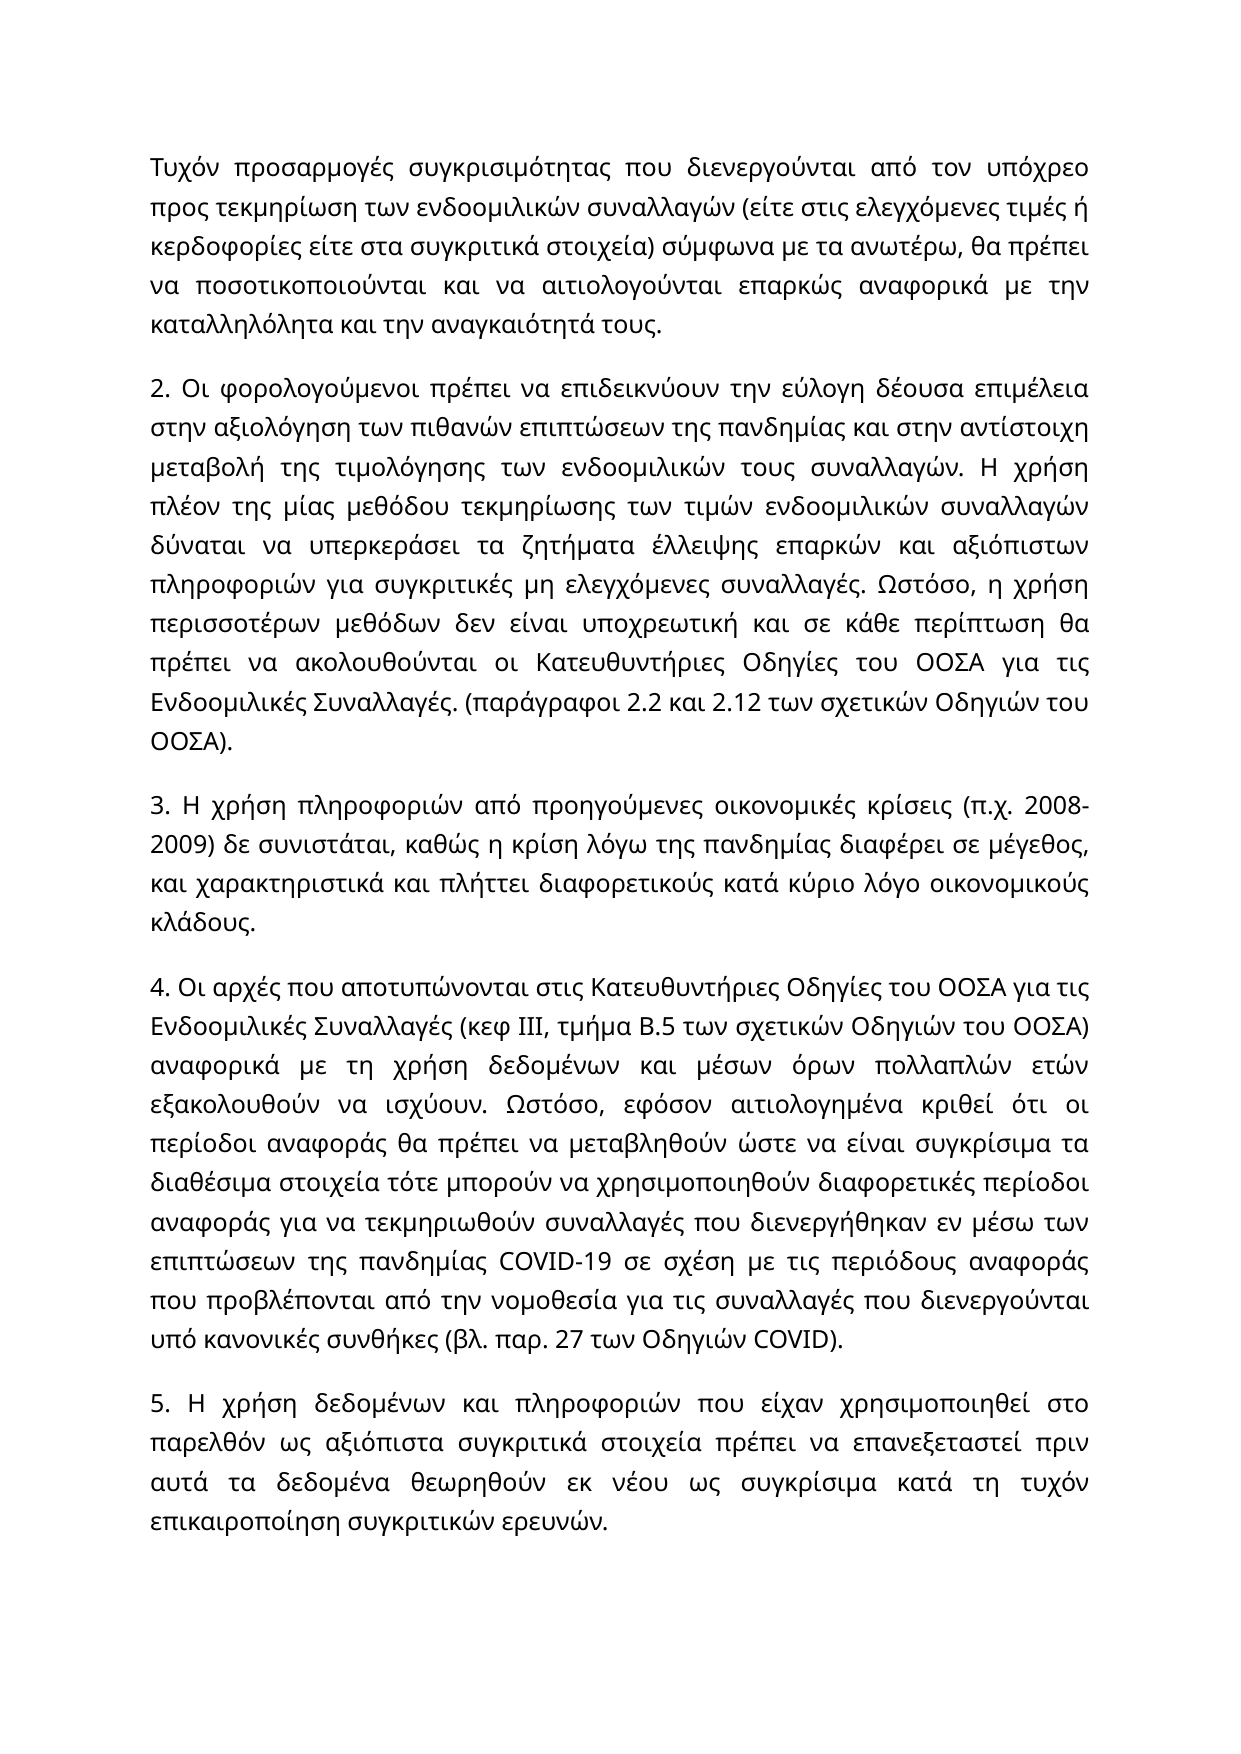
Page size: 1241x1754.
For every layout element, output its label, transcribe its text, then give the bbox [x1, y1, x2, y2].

text 5. Η χρήση δεδομένων και πληροφοριών που είχαν χρησιμοποιηθεί στο παρελθόν ως αξιόπιστα συγκριτικά στοιχεία πρέπει να επανεξεταστεί πριν αυτά τα δεδομένα θεωρηθούν εκ νέου ως συγκρίσιμα κατά τη τυχόν επικαιροποίηση συγκριτικών ερευνών. [150, 1386, 1090, 1537]
text Τυχόν προσαρμογές συγκρισιμότητας που διενεργούνται από τον υπόχρεο προς τεκμηρίωση των ενδοομιλικών συναλλαγών (είτε στις ελεγχόμενες τιμές ή κερδοφορίες είτε στα συγκριτικά στοιχεία) σύμφωνα με τα ανωτέρω, θα πρέπει να ποσοτικοποιούνται και να αιτιολογούνται επαρκώς αναφορικά με την καταλληλόλητα και την αναγκαιότητά τους. [150, 150, 1090, 341]
text 3. Η χρήση πληροφοριών από προηγούμενες οικονομικές κρίσεις (π.χ. 2008-2009) δε συνιστάται, καθώς η κρίση λόγω της πανδημίας διαφέρει σε μέγεθος, και χαρακτηριστικά και πλήττει διαφορετικούς κατά κύριο λόγο οικονομικούς κλάδους. [150, 787, 1090, 939]
text 4. Οι αρχές που αποτυπώνονται στις Κατευθυντήριες Οδηγίες του ΟΟΣΑ για τις Ενδοομιλικές Συναλλαγές (κεφ ΙΙΙ, τμήμα Β.5 των σχετικών Οδηγιών του ΟΟΣΑ) αναφορικά με τη χρήση δεδομένων και μέσων όρων πολλαπλών ετών εξακολουθούν να ισχύουν. Ωστόσο, εφόσον αιτιολογημένα κριθεί ότι οι περίοδοι αναφοράς θα πρέπει να μεταβληθούν ώστε να είναι συγκρίσιμα τα διαθέσιμα στοιχεία τότε μπορούν να χρησιμοποιηθούν διαφορετικές περίοδοι αναφοράς για να τεκμηριωθούν συναλλαγές που διενεργήθηκαν εν μέσω των επιπτώσεων της πανδημίας COVID-19 σε σχέση με τις περιόδους αναφοράς που προβλέπονται από την νομοθεσία για τις συναλλαγές που διενεργούνται υπό κανονικές συνθήκες (βλ. παρ. 27 των Οδηγιών COVID). [150, 969, 1090, 1356]
text 2. Οι φορολογούμενοι πρέπει να επιδεικνύουν την εύλογη δέουσα επιμέλεια στην αξιολόγηση των πιθανών επιπτώσεων της πανδημίας και στην αντίστοιχη μεταβολή της τιμολόγησης των ενδοομιλικών τους συναλλαγών. Η χρήση πλέον της μίας μεθόδου τεκμηρίωσης των τιμών ενδοομιλικών συναλλαγών δύναται να υπερκεράσει τα ζητήματα έλλειψης επαρκών και αξιόπιστων πληροφοριών για συγκριτικές μη ελεγχόμενες συναλλαγές. Ωστόσο, η χρήση περισσοτέρων μεθόδων δεν είναι υποχρεωτική και σε κάθε περίπτωση θα πρέπει να ακολουθούνται οι Κατευθυντήριες Οδηγίες του ΟΟΣΑ για τις Ενδοομιλικές Συναλλαγές. (παράγραφοι 2.2 και 2.12 των σχετικών Οδηγιών του ΟΟΣΑ). [150, 371, 1090, 757]
